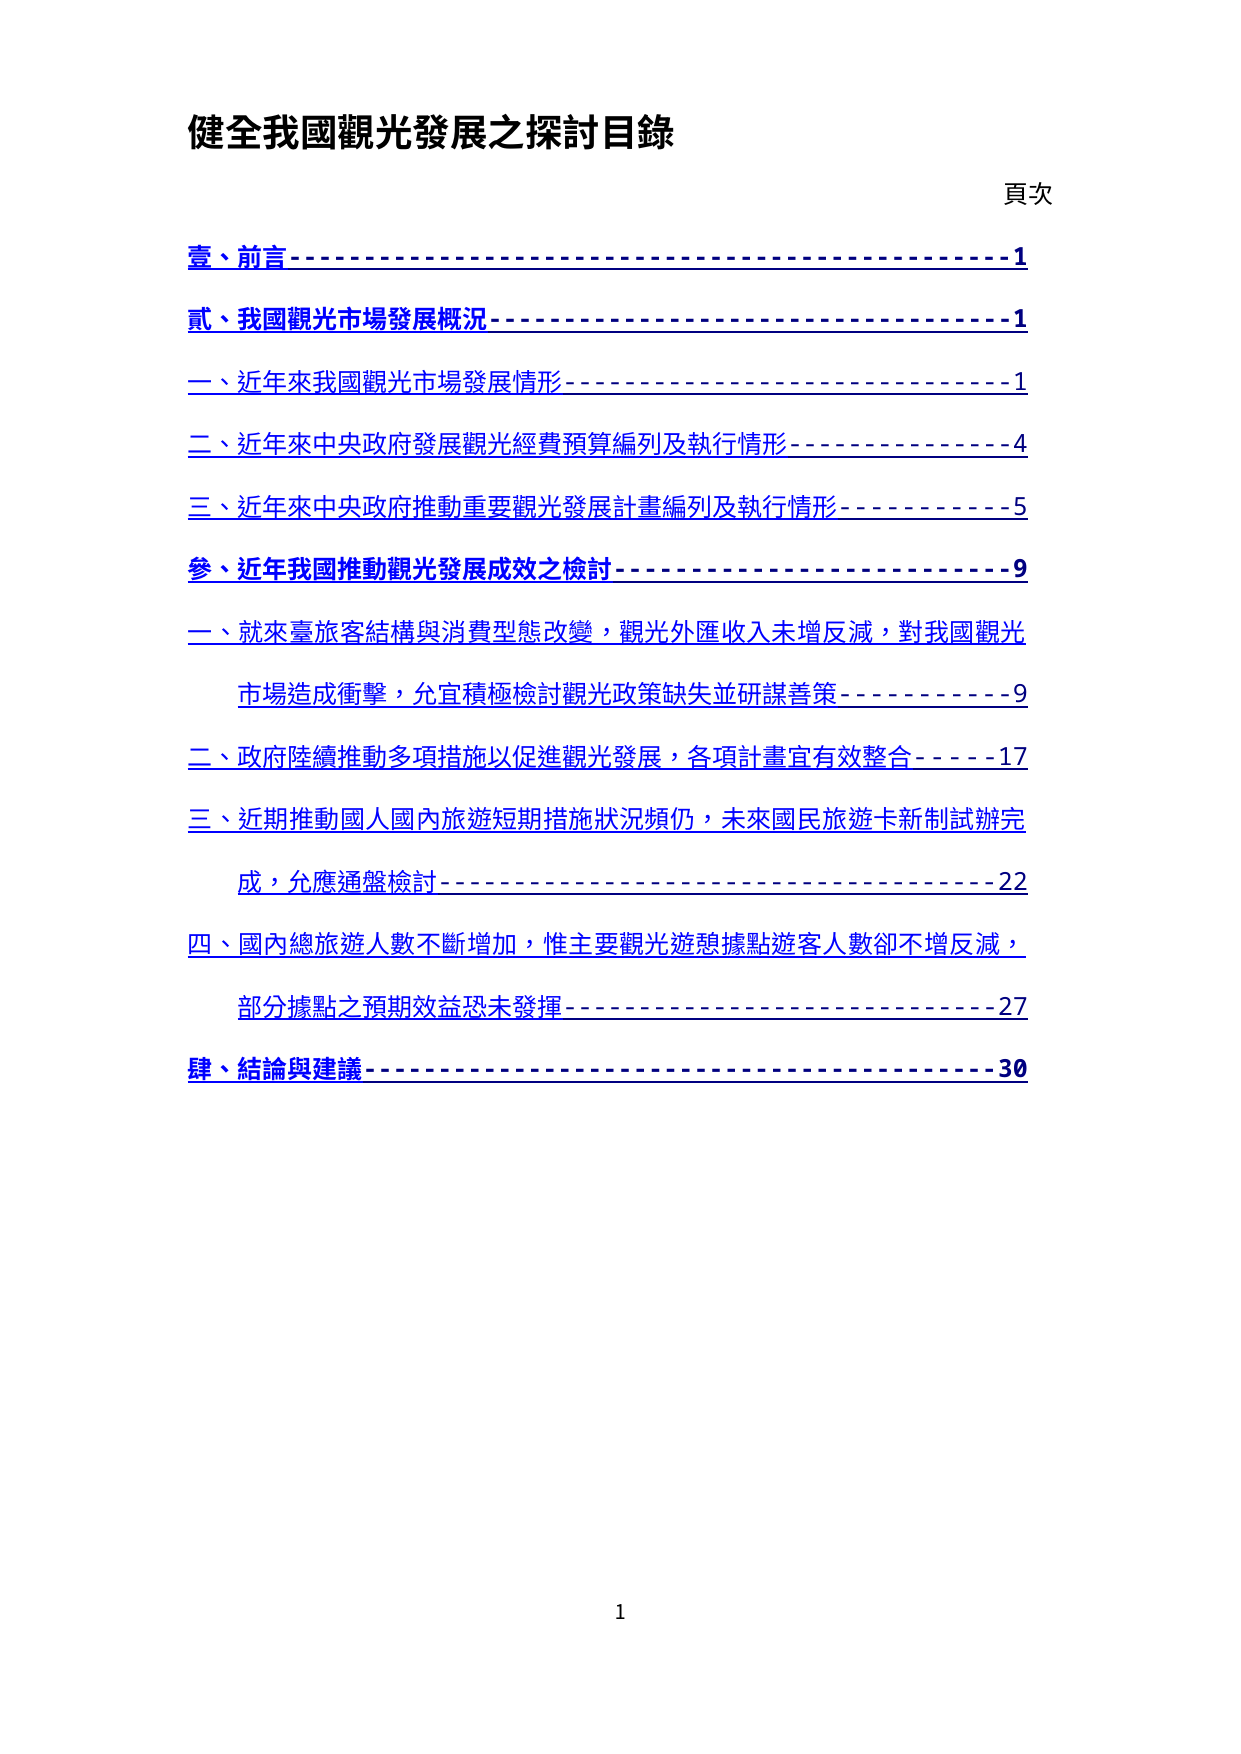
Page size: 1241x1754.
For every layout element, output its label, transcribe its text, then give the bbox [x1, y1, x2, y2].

text 四、國內總旅遊人數不斷增加，惟主要觀光遊憩據點遊客人數卻不增反減，部分據點之預期效益恐未發揮 27 [187, 901, 1028, 1026]
text [187, 269, 1028, 276]
text 參、近年我國推動觀光發展成效之檢討 9 [187, 526, 1028, 581]
text 一、就來臺旅客結構與消費型態改變，觀光外匯收入未增反減，對我國觀光市場造成衝擊，允宜積極檢討觀光政策缺失並研謀善策 9 [187, 589, 1028, 714]
text 肆、結論與建議 30 [187, 1026, 1028, 1081]
text 頁次 [304, 151, 1053, 214]
text 壹、前言 1 [187, 214, 1028, 268]
text 三、近年來中央政府推動重要觀光發展計畫編列及執行情形 5 [187, 464, 1028, 518]
text 健全我國觀光發展之探討目錄 [187, 89, 1053, 151]
text [187, 1082, 1028, 1089]
text 三、近期推動國人國內旅遊短期措施狀況頻仍，未來國民旅遊卡新制試辦完成，允應通盤檢討 22 [187, 776, 1028, 901]
text [187, 394, 1028, 401]
text 二、近年來中央政府發展觀光經費預算編列及執行情形 4 [187, 401, 1028, 456]
text [187, 519, 1028, 526]
text 貳、我國觀光市場發展概況 1 [187, 276, 1028, 331]
text [187, 769, 1028, 776]
text [187, 457, 1028, 464]
text 二、政府陸續推動多項措施以促進觀光發展，各項計畫宜有效整合 17 [187, 714, 1028, 768]
text [187, 332, 1028, 339]
text 一、近年來我國觀光市場發展情形 1 [187, 339, 1028, 393]
text [187, 582, 1028, 589]
